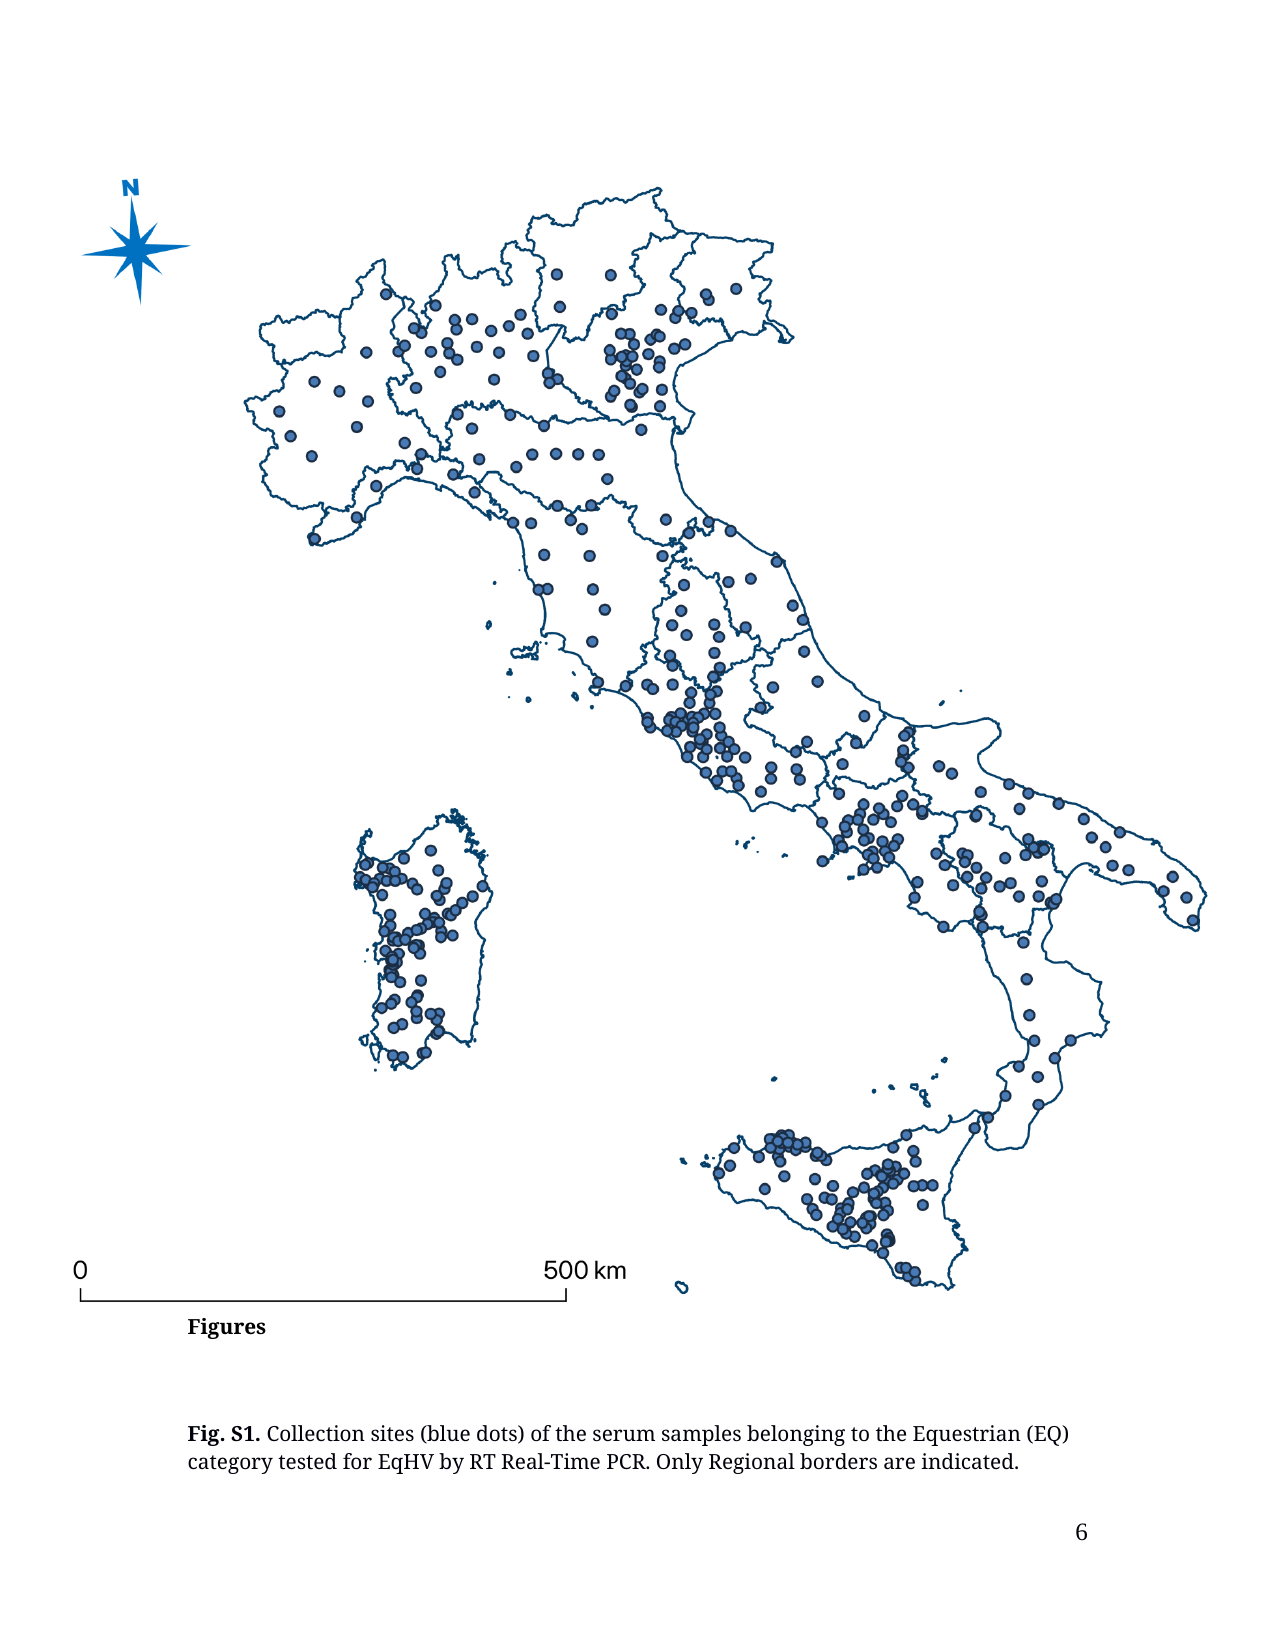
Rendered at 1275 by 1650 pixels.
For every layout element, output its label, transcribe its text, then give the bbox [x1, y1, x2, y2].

subtitle [187, 150, 1087, 175]
picture [65, 175, 1210, 1312]
subtitle Figures [187, 1312, 1087, 1340]
subtitle Fig. S1. Collection sites (blue dots) of the serum samples belonging to the Equestrian (EQ) category tested for EqHV by RT Real-Time PCR. Only Regional borders are indicated. [187, 1419, 1087, 1476]
